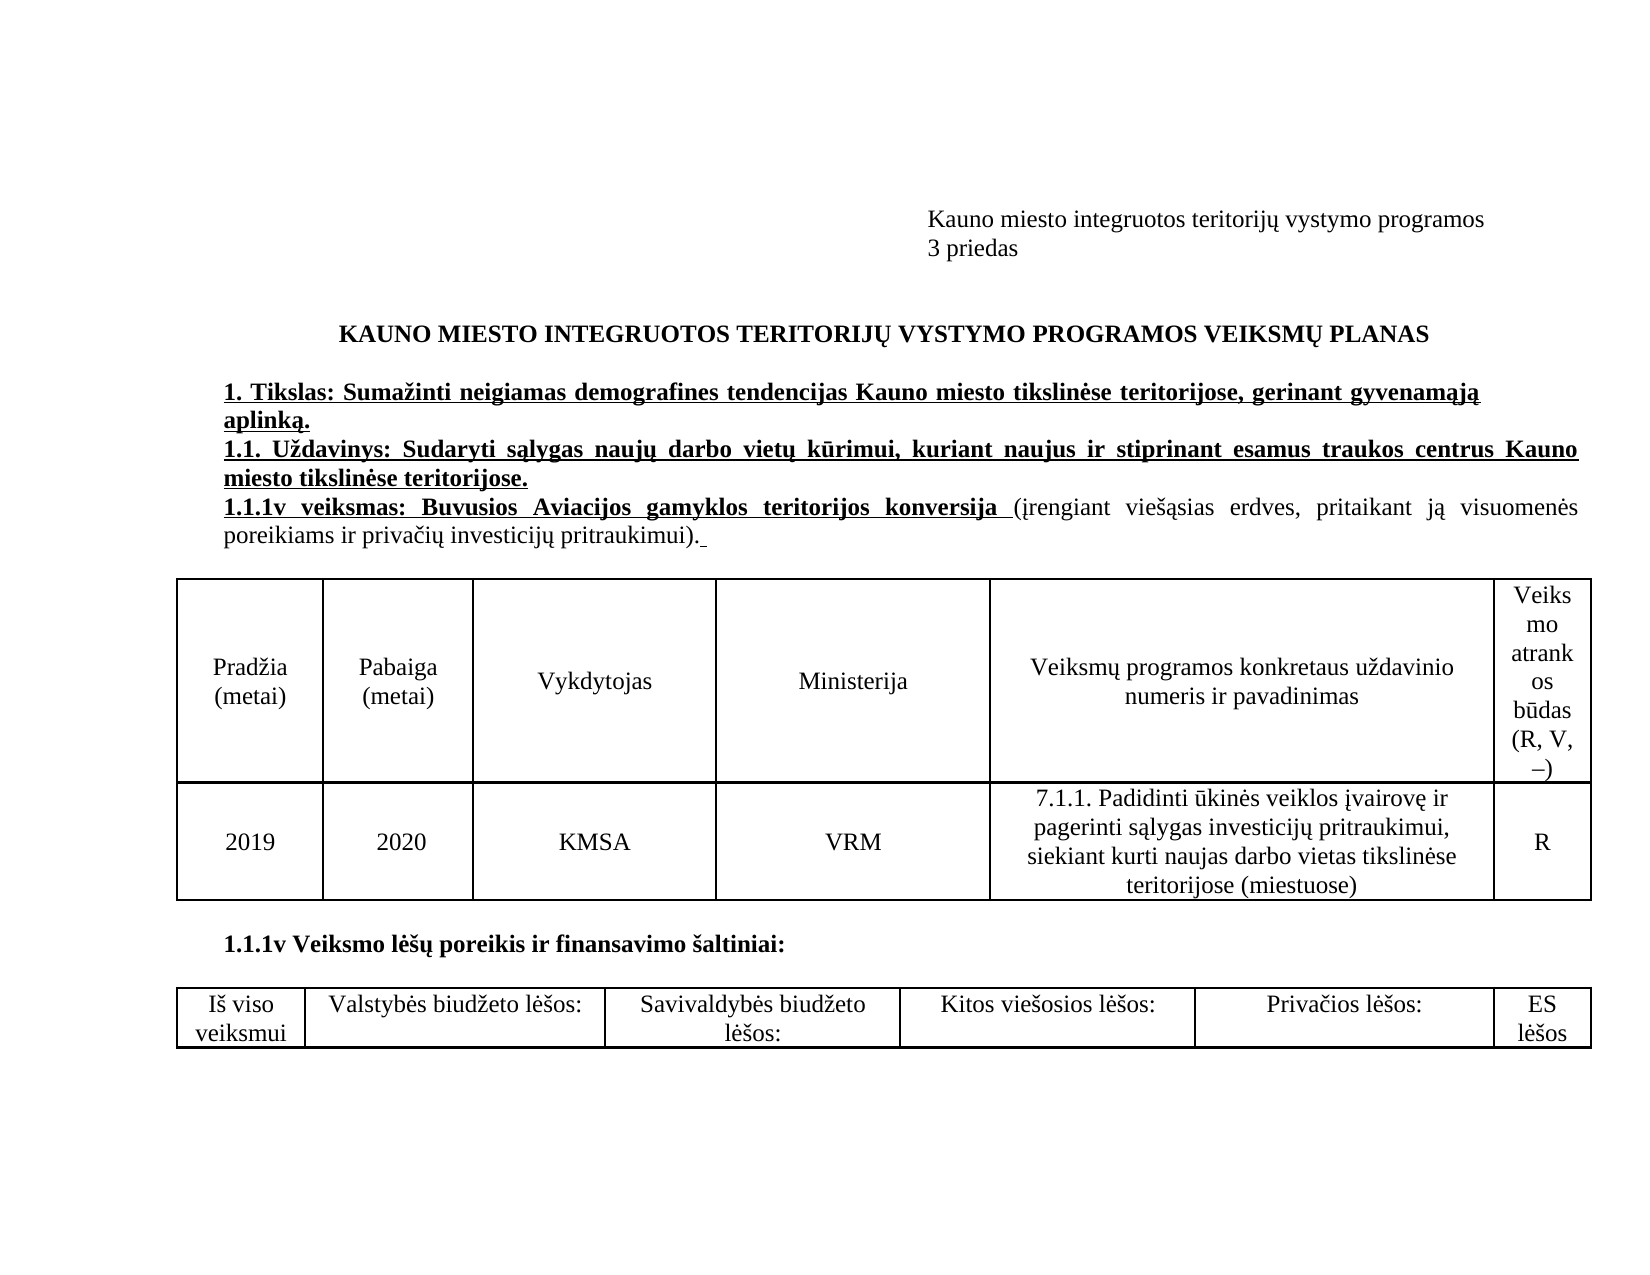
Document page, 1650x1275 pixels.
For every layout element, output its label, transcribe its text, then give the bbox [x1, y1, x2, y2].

table_cell Pabaiga (metai) [324, 580, 472, 781]
table_cell [498, 901, 605, 929]
table_cell [177, 377, 211, 434]
table_cell [177, 958, 211, 987]
table_header [605, 348, 716, 377]
table_cell VRM [717, 784, 989, 898]
table_cell [1494, 377, 1591, 434]
table_cell [323, 549, 447, 578]
table_cell 7.1.1. Padidinti ūkinės veiklos įvairovę ir pagerinti sąlygas investicijų pritraukimui, siekiant kurti naujas darbo vietas tikslinėse teritorijose (miestuose) [991, 784, 1493, 898]
table_cell [1530, 901, 1552, 929]
table_cell [211, 549, 323, 578]
table_cell [1440, 958, 1524, 987]
table_cell 2020 [324, 784, 472, 898]
table_cell 1.1.1v Veiksmo lėšų poreikis ir finansavimo šaltiniai: [211, 929, 1493, 958]
table_header [447, 348, 498, 377]
table_cell Veiksmų programos konkretaus uždavinio numeris ir pavadinimas [991, 580, 1493, 781]
table_cell Vykdytojas [474, 580, 715, 781]
table_cell [962, 958, 1011, 987]
table_cell [1195, 958, 1337, 987]
table_cell [962, 549, 1011, 578]
table_cell [1338, 958, 1439, 987]
table_cell Privačios lėšos: [1196, 989, 1493, 1046]
table_cell [1524, 901, 1529, 929]
table_cell [1195, 901, 1337, 929]
table_header [1524, 348, 1529, 377]
table_header [323, 348, 447, 377]
table_cell Pradžia (metai) [178, 580, 322, 781]
table_header [1338, 348, 1439, 377]
table_cell [716, 901, 761, 929]
table_cell [177, 434, 211, 492]
table_cell [1338, 901, 1439, 929]
table_cell Kitos viešosios lėšos: [901, 989, 1194, 1046]
table_cell [1106, 549, 1195, 578]
table_cell [177, 549, 211, 578]
table_cell [1338, 549, 1439, 578]
table_cell Valstybės biudžeto lėšos: [306, 989, 604, 1046]
table_header [1440, 348, 1524, 377]
table_header [177, 348, 211, 377]
table_cell 1.1. Uždavinys: Sudaryti sąlygas naujų darbo vietų kūrimui, kuriant naujus ir stiprinant esamus traukos centrus Kauno miesto tikslinėse teritorijose. [211, 434, 1591, 492]
table_cell 1. Tikslas: Sumažinti neigiamas demografines tendencijas Kauno miesto tikslinėse teritorijose, gerinant gyvenamąją aplinką. [211, 377, 1493, 434]
table_cell [323, 901, 447, 929]
table_cell Veiksmo atrankos būdas (R, V, –) [1495, 580, 1590, 781]
table_cell [1524, 958, 1529, 987]
table_header [1011, 348, 1106, 377]
table_cell [498, 549, 605, 578]
table_cell [761, 549, 962, 578]
table_cell Savivaldybės biudžeto lėšos: [606, 989, 899, 1046]
table_cell KMSA [474, 784, 715, 898]
table_cell [1552, 958, 1591, 987]
table_cell [1524, 549, 1529, 578]
table_cell [1106, 901, 1195, 929]
table_cell [605, 549, 716, 578]
table_cell [1011, 958, 1106, 987]
table_cell Iš viso veiksmui [178, 989, 304, 1046]
table_cell [1440, 549, 1524, 578]
table_cell [605, 958, 716, 987]
table_cell [447, 901, 498, 929]
table_cell [1195, 549, 1337, 578]
text 3 priedas [927, 233, 1591, 262]
table_cell [177, 492, 211, 549]
table_header [211, 348, 323, 377]
table_cell [716, 549, 761, 578]
table_cell [1494, 929, 1591, 958]
table_cell [1106, 958, 1195, 987]
table_header [1552, 348, 1591, 377]
table_cell [305, 958, 447, 987]
table_cell [447, 549, 498, 578]
table_cell [211, 901, 323, 929]
table_header [1530, 348, 1552, 377]
table_cell R [1495, 784, 1590, 898]
table_header [716, 348, 761, 377]
table_cell [1552, 549, 1591, 578]
table_cell 1.1.1v veiksmas: Buvusios Aviacijos gamyklos teritorijos konversija (įrengiant viešąsias erdves, pritaikant ją visuomenės poreikiams ir privačių investicijų pritraukimui). [211, 492, 1591, 549]
table_cell [761, 901, 962, 929]
table_cell ES lėšos [1495, 989, 1590, 1046]
table_cell [1440, 901, 1524, 929]
table_cell [177, 929, 211, 958]
text KAUNO MIESTO INTEGRUOTOS TERITORIJŲ VYSTYMO PROGRAMOS VEIKSMŲ PLANAS [177, 319, 1591, 348]
table_cell [177, 901, 211, 929]
table_cell [761, 958, 962, 987]
table_cell [1011, 549, 1106, 578]
table_cell Ministerija [717, 580, 989, 781]
table_header [498, 348, 605, 377]
table_cell [605, 901, 716, 929]
text Kauno miesto integruotos teritorijų vystymo programos [927, 204, 1591, 233]
table_header [962, 348, 1011, 377]
table_cell [447, 958, 498, 987]
table_cell [498, 958, 605, 987]
table_cell [1552, 901, 1591, 929]
table_header [1106, 348, 1195, 377]
table_cell [716, 958, 761, 987]
table_header [761, 348, 962, 377]
table_cell 2019 [178, 784, 322, 898]
table_cell [211, 958, 305, 987]
table_cell [1011, 901, 1106, 929]
table_cell [962, 901, 1011, 929]
table_cell [1530, 549, 1552, 578]
table_header [1195, 348, 1337, 377]
table_cell [1530, 958, 1552, 987]
